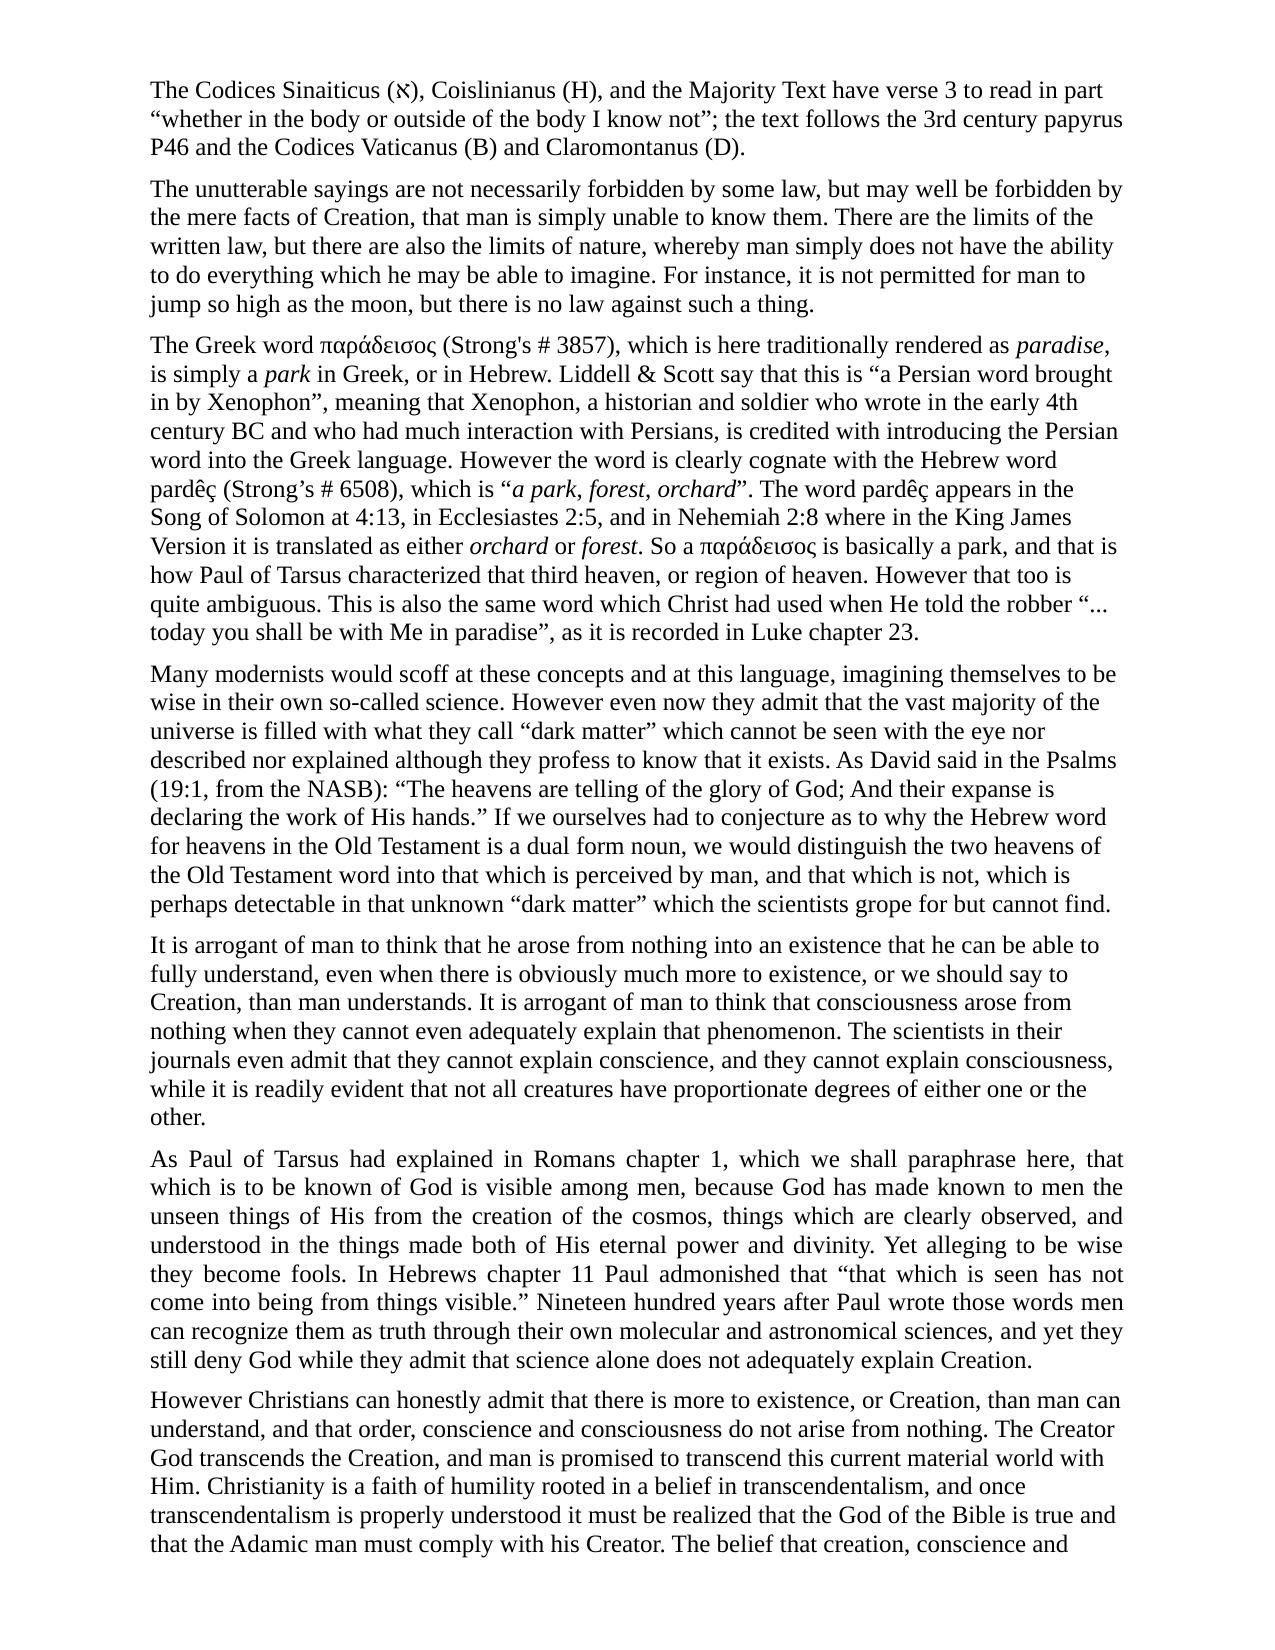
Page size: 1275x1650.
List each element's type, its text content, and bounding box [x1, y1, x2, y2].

text The Greek word παράδεισος (Strong's # 3857), which is here traditionally rendered as paradise, is simply a park in Greek, or in Hebrew. Liddell & Scott say that this is “a Persian word brought in by Xenophon”, meaning that Xenophon, a historian and soldier who wrote in the early 4th century BC and who had much interaction with Persians, is credited with introducing the Persian word into the Greek language. However the word is clearly cognate with the Hebrew word pardêç (Strong’s # 6508), which is “a park, forest, orchard”. The word pardêç appears in the Song of Solomon at 4:13, in Ecclesiastes 2:5, and in Nehemiah 2:8 where in the King James Version it is translated as either orchard or forest. So a παράδεισος is basically a park, and that is how Paul of Tarsus characterized that third heaven, or region of heaven. However that too is quite ambiguous. This is also the same word which Christ had used when He told the robber “... today you shall be with Me in paradise”, as it is recorded in Luke chapter 23. [150, 330, 1125, 646]
text The unutterable sayings are not necessarily forbidden by some law, but may well be forbidden by the mere facts of Creation, that man is simply unable to know them. There are the limits of the written law, but there are also the limits of nature, whereby man simply does not have the ability to do everything which he may be able to imagine. For instance, it is not permitted for man to jump so high as the moon, but there is no law against such a thing. [150, 174, 1125, 317]
text Many modernists would scoff at these concepts and at this language, imagining themselves to be wise in their own so-called science. However even now they admit that the vast majority of the universe is filled with what they call “dark matter” which cannot be seen with the eye nor described nor explained although they profess to know that it exists. As David said in the Psalms (19:1, from the NASB): “The heavens are telling of the glory of God; And their expanse is declaring the work of His hands.” If we ourselves had to conjecture as to why the Hebrew word for heavens in the Old Testament is a dual form noun, we would distinguish the two heavens of the Old Testament word into that which is perceived by man, and that which is not, which is perhaps detectable in that unknown “dark matter” which the scientists grope for but cannot find. [150, 659, 1125, 917]
text As Paul of Tarsus had explained in Romans chapter 1, which we shall paraphrase here, that which is to be known of God is visible among men, because God has made known to men the unseen things of His from the creation of the cosmos, things which are clearly observed, and understood in the things made both of His eternal power and divinity. Yet alleging to be wise they become fools. In Hebrews chapter 11 Paul admonished that “that which is seen has not come into being from things visible.” Nineteen hundred years after Paul wrote those words men can recognize them as truth through their own molecular and astronomical sciences, and yet they still deny God while they admit that science alone does not adequately explain Creation. [150, 1144, 1125, 1374]
text However Christians can honestly admit that there is more to existence, or Creation, than man can understand, and that order, conscience and consciousness do not arise from nothing. The Creator God transcends the Creation, and man is promised to transcend this current material world with Him. Christianity is a faith of humility rooted in a belief in transcendentalism, and once transcendentalism is properly understood it must be realized that the God of the Bible is true and that the Adamic man must comply with his Creator. The belief that creation, conscience and [150, 1385, 1125, 1558]
text It is arrogant of man to think that he arose from nothing into an existence that he can be able to fully understand, even when there is obviously much more to existence, or we should say to Creation, than man understands. It is arrogant of man to think that consciousness arose from nothing when they cannot even adequately explain that phenomenon. The scientists in their journals even admit that they cannot explain conscience, and they cannot explain consciousness, while it is readily evident that not all creatures have proportionate degrees of either one or the other. [150, 930, 1125, 1131]
text The Codices Sinaiticus (א), Coislinianus (H), and the Majority Text have verse 3 to read in part “whether in the body or outside of the body I know not”; the text follows the 3rd century papyrus P46 and the Codices Vaticanus (B) and Claromontanus (D). [150, 75, 1125, 161]
